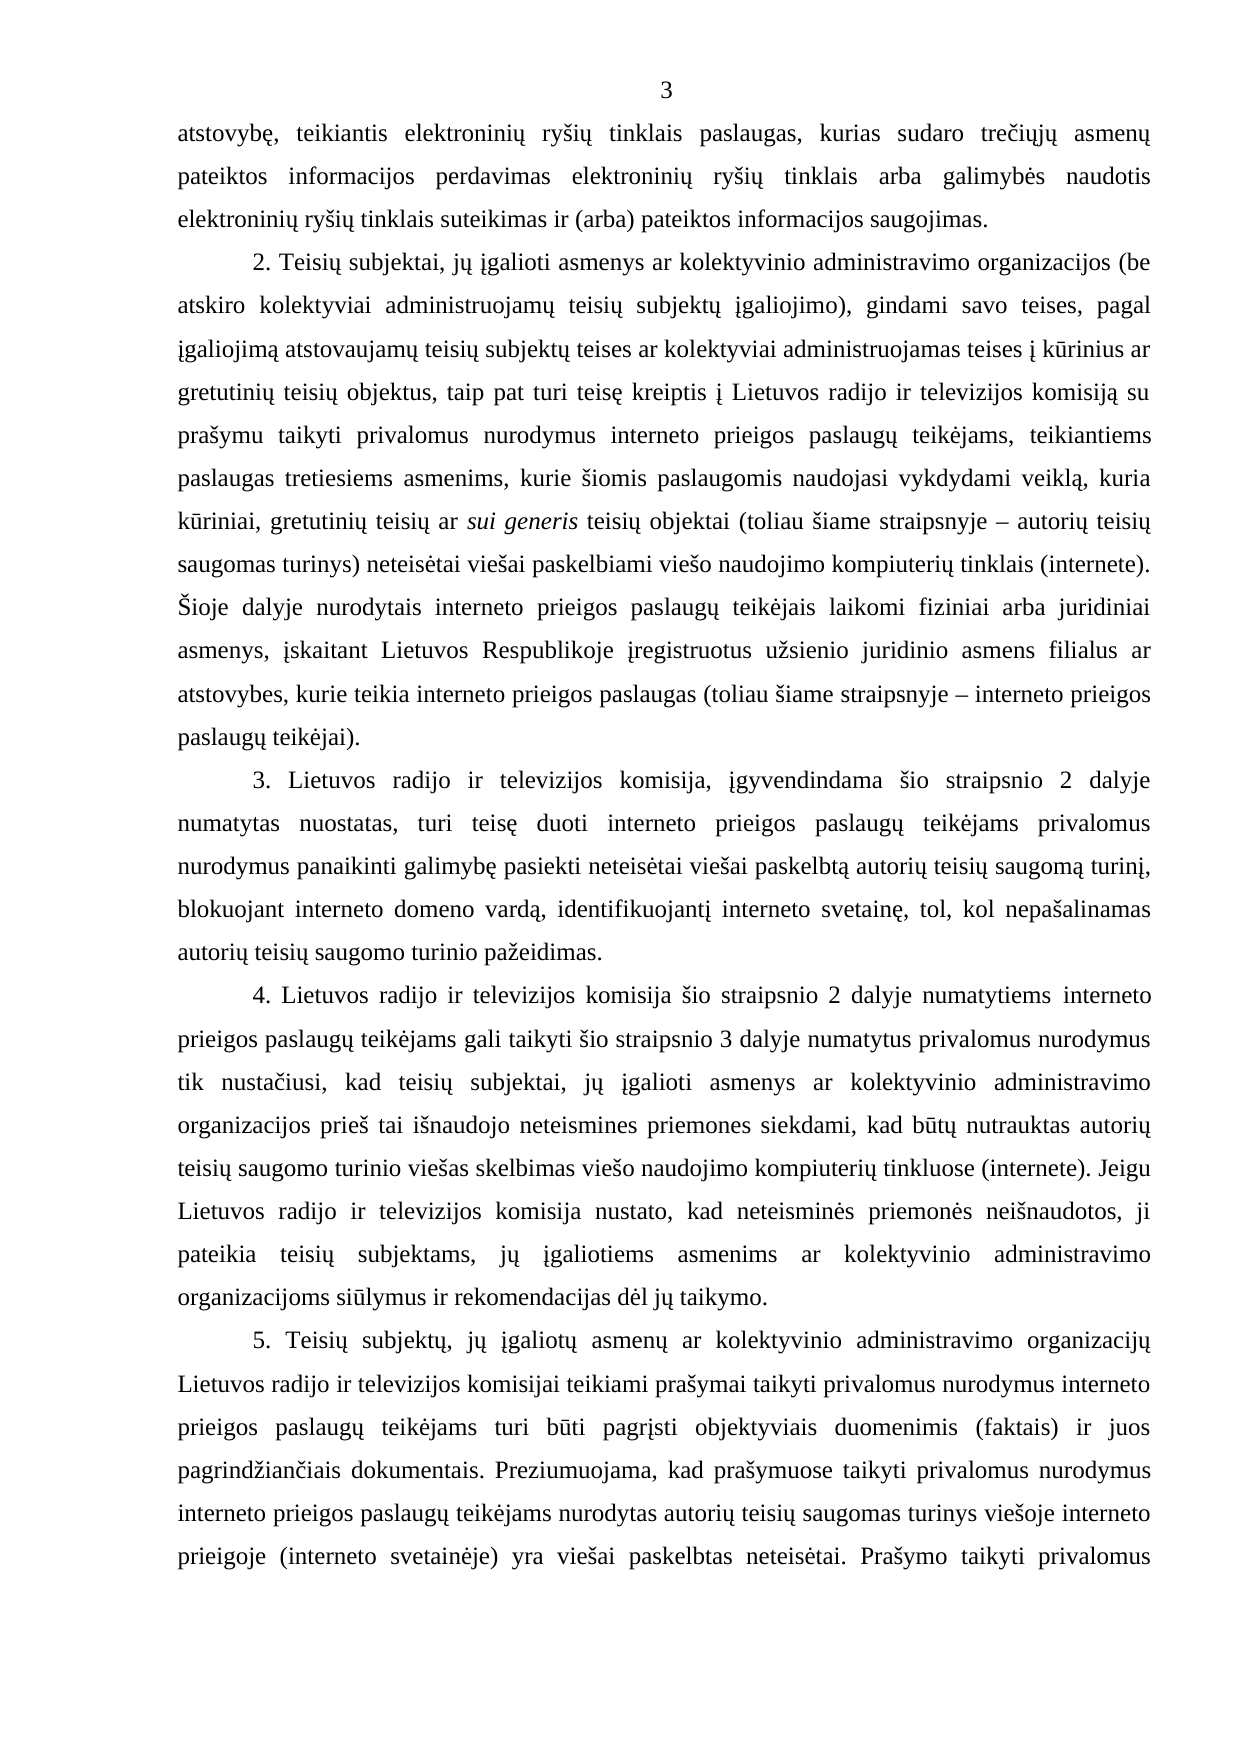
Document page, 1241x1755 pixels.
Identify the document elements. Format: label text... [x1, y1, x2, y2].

text 2. Teisių subjektai, jų įgalioti asmenys ar kolektyvinio administravimo organizacijos (be atskiro kolektyviai administruojamų teisių subjektų įgaliojimo), gindami savo teises, pagal įgaliojimą atstovaujamų teisių subjektų teises ar kolektyviai administruojamas teises į kūrinius ar gretutinių teisių objektus, taip pat turi teisę kreiptis į Lietuvos radijo ir televizijos komisiją su prašymu taikyti privalomus nurodymus interneto prieigos paslaugų teikėjams, teikiantiems paslaugas tretiesiems asmenims, kurie šiomis paslaugomis naudojasi vykdydami veiklą, kuria kūriniai, gretutinių teisių ar sui generis teisių objektai (toliau šiame straipsnyje – autorių teisių saugomas turinys) neteisėtai viešai paskelbiami viešo naudojimo kompiuterių tinklais (internete). Šioje dalyje nurodytais interneto prieigos paslaugų teikėjais laikomi fiziniai arba juridiniai asmenys, įskaitant Lietuvos Respublikoje įregistruotus užsienio juridinio asmens filialus ar atstovybes, kurie teikia interneto prieigos paslaugas (toliau šiame straipsnyje – interneto prieigos paslaugų teikėjai). [177, 247, 1152, 751]
text 3. Lietuvos radijo ir televizijos komisija, įgyvendindama šio straipsnio 2 dalyje numatytas nuostatas, turi teisę duoti interneto prieigos paslaugų teikėjams privalomus nurodymus panaikinti galimybę pasiekti neteisėtai viešai paskelbtą autorių teisių saugomą turinį, blokuojant interneto domeno vardą, identifikuojantį interneto svetainę, tol, kol nepašalinamas autorių teisių saugomo turinio pažeidimas. [177, 765, 1152, 966]
text 4. Lietuvos radijo ir televizijos komisija šio straipsnio 2 dalyje numatytiems interneto prieigos paslaugų teikėjams gali taikyti šio straipsnio 3 dalyje numatytus privalomus nurodymus tik nustačiusi, kad teisių subjektai, jų įgalioti asmenys ar kolektyvinio administravimo organizacijos prieš tai išnaudojo neteismines priemones siekdami, kad būtų nutrauktas autorių teisių saugomo turinio viešas skelbimas viešo naudojimo kompiuterių tinkluose (internete). Jeigu Lietuvos radijo ir televizijos komisija nustato, kad neteisminės priemonės neišnaudotos, ji pateikia teisių subjektams, jų įgaliotiems asmenims ar kolektyvinio administravimo organizacijoms siūlymus ir rekomendacijas dėl jų taikymo. [177, 981, 1152, 1311]
text atstovybę, teikiantis elektroninių ryšių tinklais paslaugas, kurias sudaro trečiųjų asmenų pateiktos informacijos perdavimas elektroninių ryšių tinklais arba galimybės naudotis elektroninių ryšių tinklais suteikimas ir (arba) pateiktos informacijos saugojimas. [177, 118, 1152, 233]
text 5. Teisių subjektų, jų įgaliotų asmenų ar kolektyvinio administravimo organizacijų Lietuvos radijo ir televizijos komisijai teikiami prašymai taikyti privalomus nurodymus interneto prieigos paslaugų teikėjams turi būti pagrįsti objektyviais duomenimis (faktais) ir juos pagrindžiančiais dokumentais. Preziumuojama, kad prašymuose taikyti privalomus nurodymus interneto prieigos paslaugų teikėjams nurodytas autorių teisių saugomas turinys viešoje interneto prieigoje (interneto svetainėje) yra viešai paskelbtas neteisėtai. Prašymo taikyti privalomus [177, 1326, 1152, 1570]
